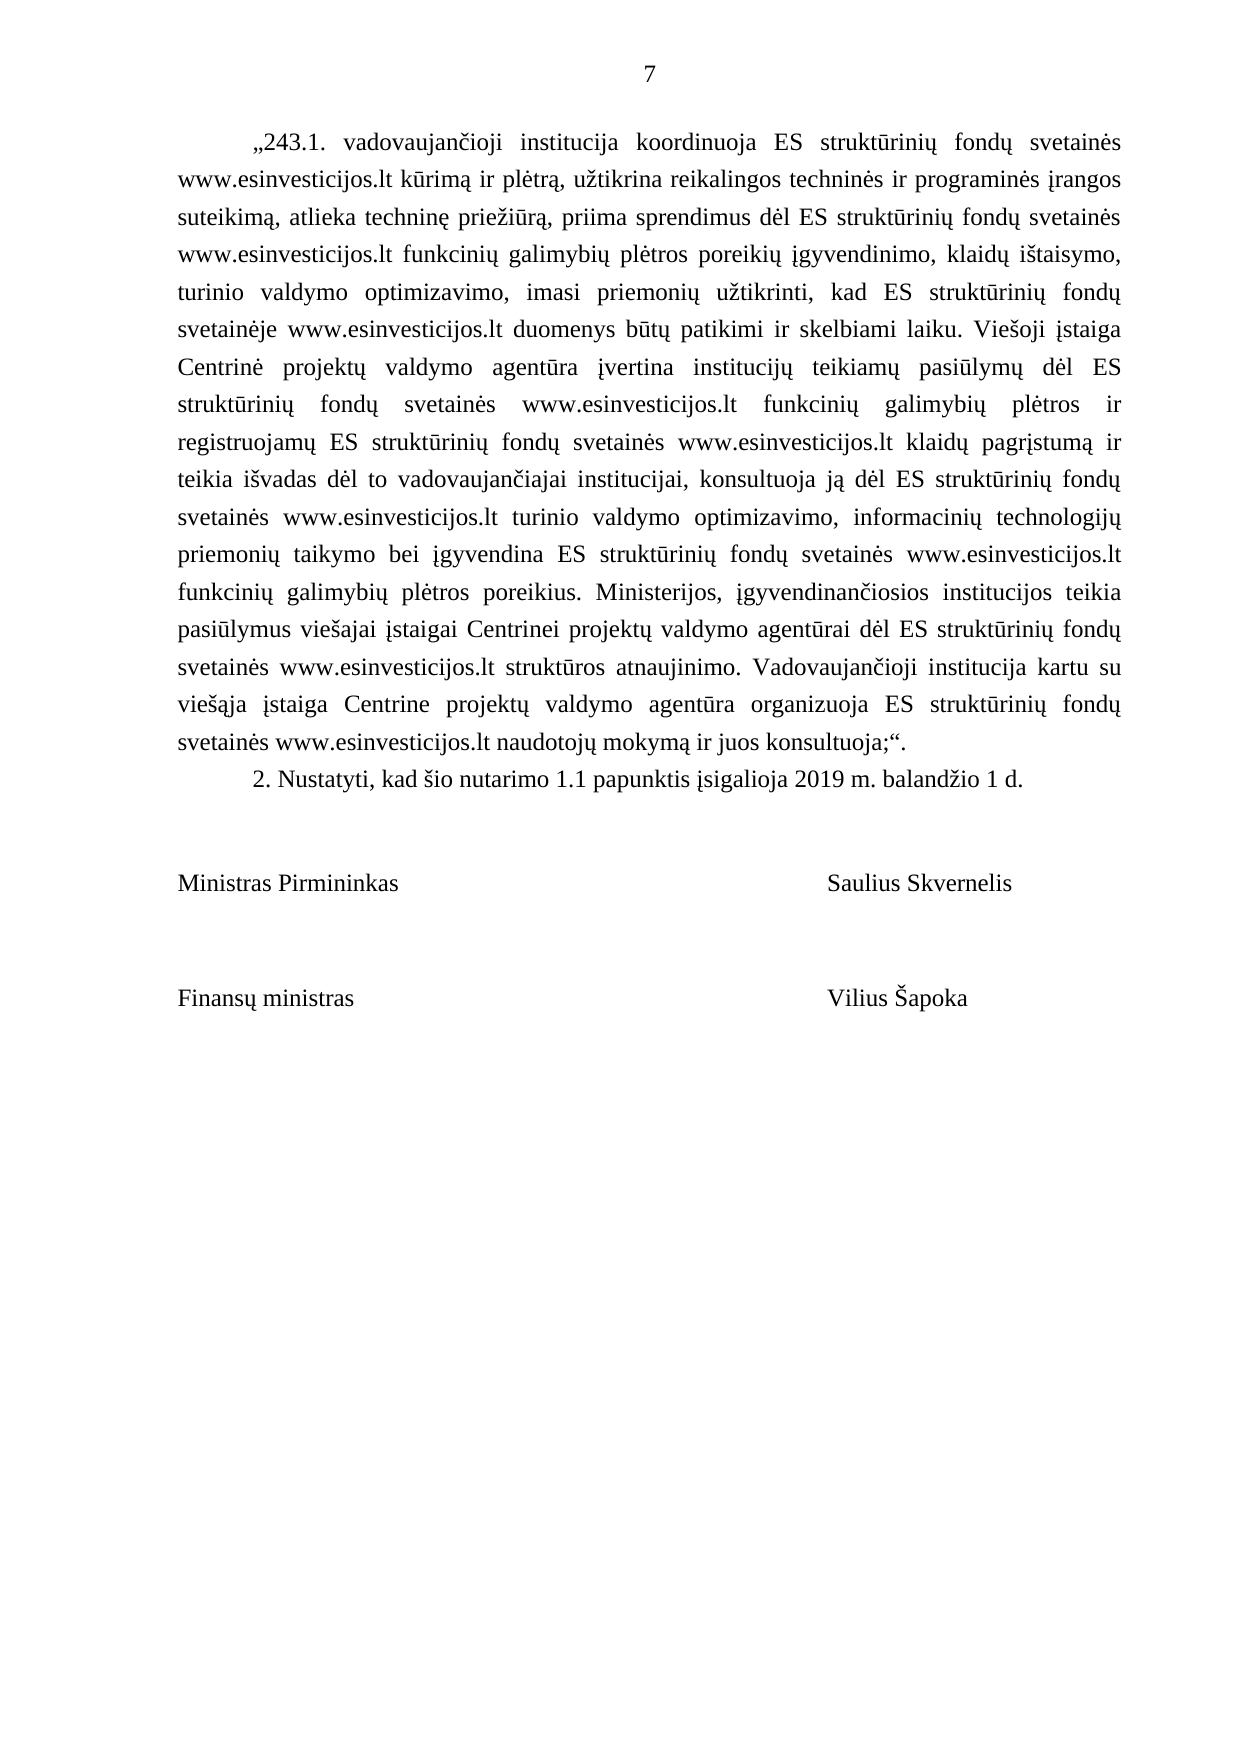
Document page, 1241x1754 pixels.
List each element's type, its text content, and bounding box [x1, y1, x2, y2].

text Finansų ministras Vilius Šapoka [177, 983, 1122, 1012]
text Ministras Pirmininkas Saulius Skvernelis [177, 868, 1122, 897]
text 2. Nustatyti, kad šio nutarimo 1.1 papunktis įsigalioja 2019 m. balandžio 1 d. [252, 756, 1122, 793]
text „243.1. vadovaujančioji institucija koordinuoja ES struktūrinių fondų svetainės www.esinvesticijos.lt kūrimą ir plėtrą, užtikrina reikalingos techninės ir programinės įrangos suteikimą, atlieka techninę priežiūrą, priima sprendimus dėl ES struktūrinių fondų svetainės www.esinvesticijos.lt funkcinių galimybių plėtros poreikių įgyvendinimo, klaidų ištaisymo, turinio valdymo optimizavimo, imasi priemonių užtikrinti, kad ES struktūrinių fondų svetainėje www.esinvesticijos.lt duomenys būtų patikimi ir skelbiami laiku. Viešoji įstaiga Centrinė projektų valdymo agentūra įvertina institucijų teikiamų pasiūlymų dėl ES struktūrinių fondų svetainės www.esinvesticijos.lt funkcinių galimybių plėtros ir registruojamų ES struktūrinių fondų svetainės www.esinvesticijos.lt klaidų pagrįstumą ir teikia išvadas dėl to vadovaujančiajai institucijai, konsultuoja ją dėl ES struktūrinių fondų svetainės www.esinvesticijos.lt turinio valdymo optimizavimo, informacinių technologijų priemonių taikymo bei įgyvendina ES struktūrinių fondų svetainės www.esinvesticijos.lt funkcinių galimybių plėtros poreikius. Ministerijos, įgyvendinančiosios institucijos teikia pasiūlymus viešajai įstaigai Centrinei projektų valdymo agentūrai dėl ES struktūrinių fondų svetainės www.esinvesticijos.lt struktūros atnaujinimo. Vadovaujančioji institucija kartu su viešąja įstaiga Centrine projektų valdymo agentūra organizuoja ES struktūrinių fondų svetainės www.esinvesticijos.lt naudotojų mokymą ir juos konsultuoja;“. [177, 118, 1122, 756]
